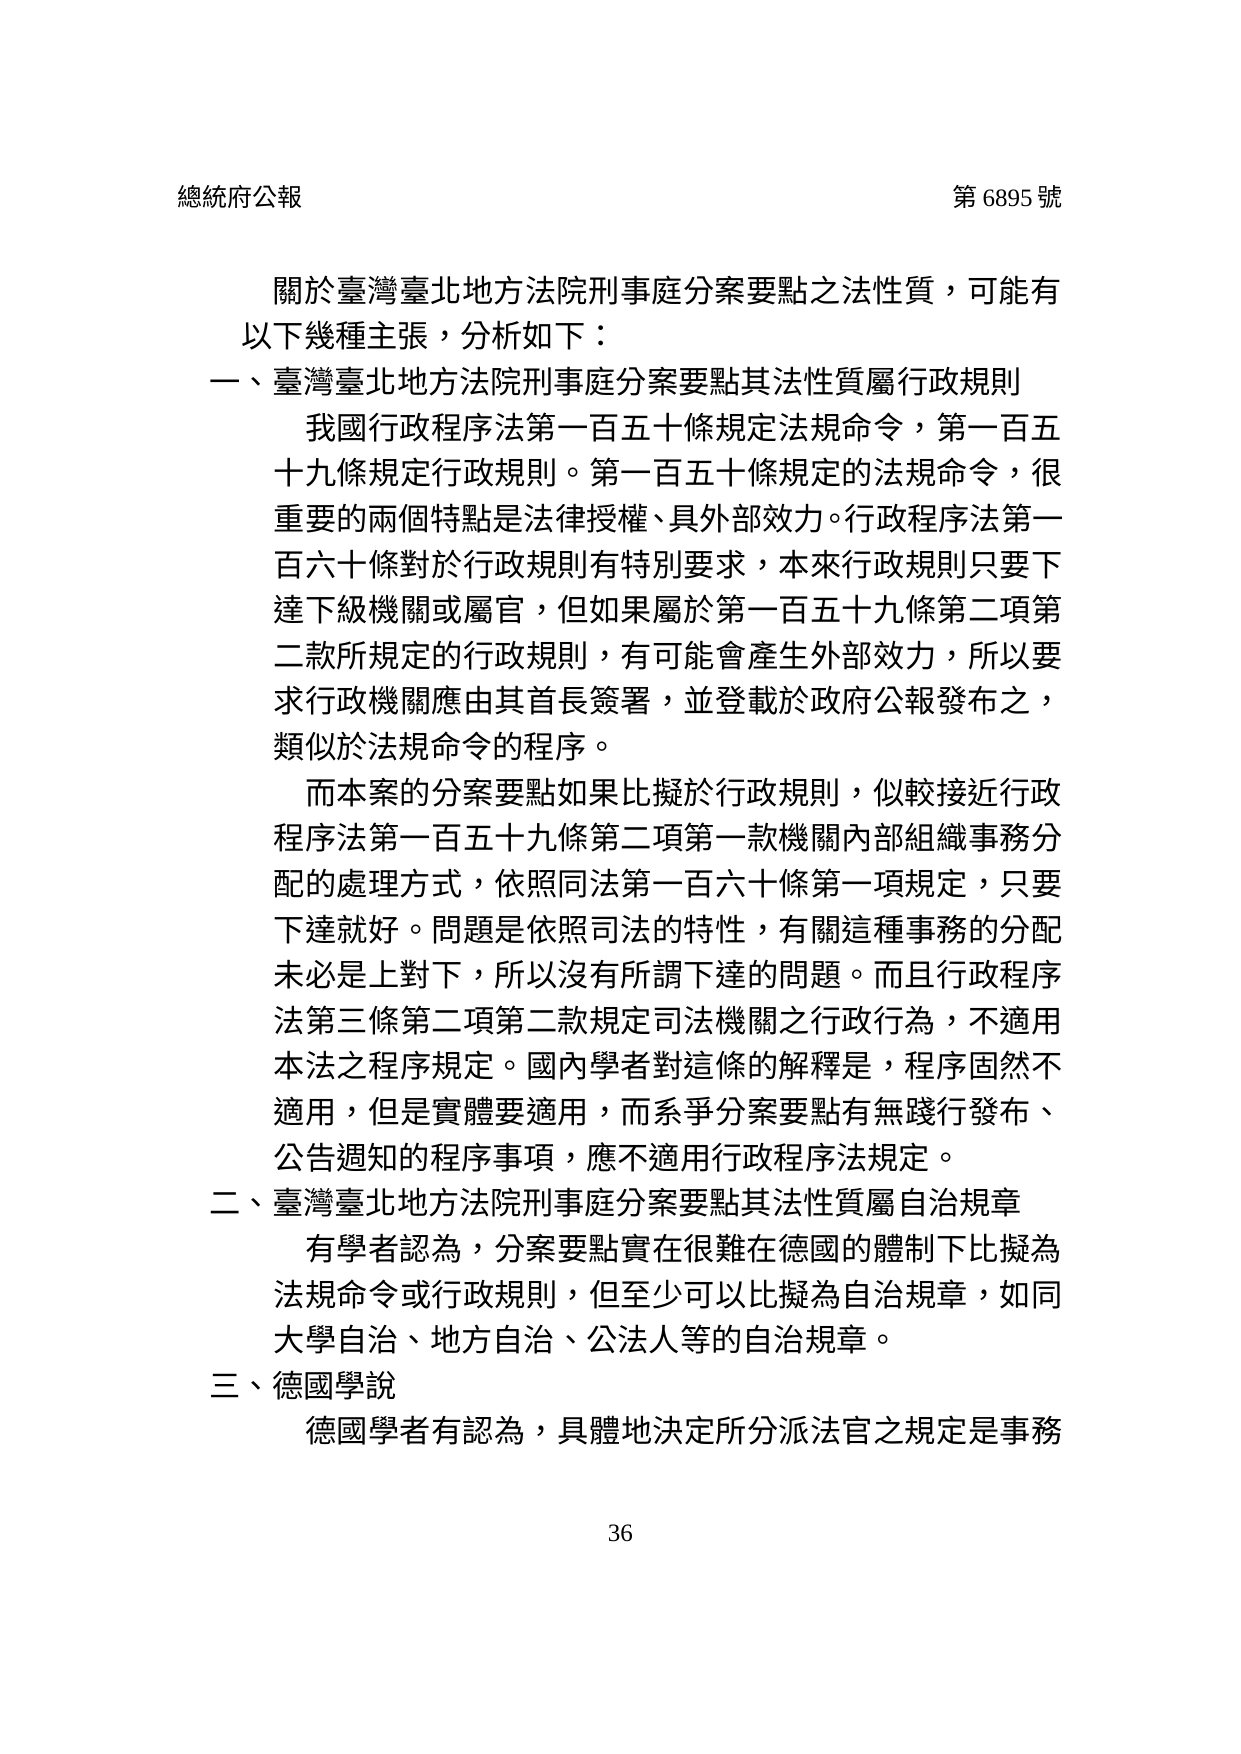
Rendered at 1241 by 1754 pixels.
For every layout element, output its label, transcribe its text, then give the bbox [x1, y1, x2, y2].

text 我國行政程序法第一百五十條規定法規命令，第一百五十九條規定行政規則。第一百五十條規定的法規命令，很重要的兩個特點是法律授權、具外部效力。行政程序法第一百六十條對於行政規則有特別要求，本來行政規則只要下達下級機關或屬官，但如果屬於第一百五十九條第二項第二款所規定的行政規則，有可能會產生外部效力，所以要求行政機關應由其首長簽署，並登載於政府公報發布之，類似於法規命令的程序。 [273, 403, 1063, 768]
text 關於臺灣臺北地方法院刑事庭分案要點之法性質，可能有以下幾種主張，分析如下： [241, 266, 1063, 357]
text 三、德國學說 [209, 1361, 1063, 1406]
text 而本案的分案要點如果比擬於行政規則，似較接近行政程序法第一百五十九條第二項第一款機關內部組織事務分配的處理方式，依照同法第一百六十條第一項規定，只要下達就好。問題是依照司法的特性，有關這種事務的分配，未必是上對下，所以沒有所謂下達的問題。而且行政程序法第三條第二項第二款規定司法機關之行政行為，不適用本法之程序規定。國內學者對這條的解釋是，程序固然不適用，但是實體要適用，而系爭分案要點有無踐行發布、公告週知的程序事項，應不適用行政程序法規定。 [273, 768, 1063, 1178]
text 有學者認為，分案要點實在很難在德國的體制下比擬為法規命令或行政規則，但至少可以比擬為自治規章，如同大學自治、地方自治、公法人等的自治規章。 [273, 1224, 1063, 1361]
text 德國學者有認為，具體地決定所分派法官之規定是事務分配計畫及協力計畫所具之功能，依情況為事務分配規則（Geschäftsordnung）。事務分配計畫，依其法性質至少可類比為自治章程（autonome Satzung）（註八），它是每年事先基於法院獨立性而訂出的。其中，規定法院內部管轄之審判庭及其所需要之法官。此外，協力計畫依法院組織法第21g條第2項規定，對法官之過度分派之審判庭，無論如何是需要的。對於法官的確定，要有一般、抽象、事先的規範存在，首長或其他機制不能恣意地決定，從法定法官原則切入，表面似有可能被操作，但合法之行政監督是必要的，例如併案時，是否前後案的承辦法官合意即可？答案是否定的，必須由首長監督以避免發生私相授受情形。 [273, 1406, 1063, 1452]
text 一、臺灣臺北地方法院刑事庭分案要點其法性質屬行政規則 [209, 357, 1063, 403]
text 二、臺灣臺北地方法院刑事庭分案要點其法性質屬自治規章 [209, 1178, 1063, 1224]
